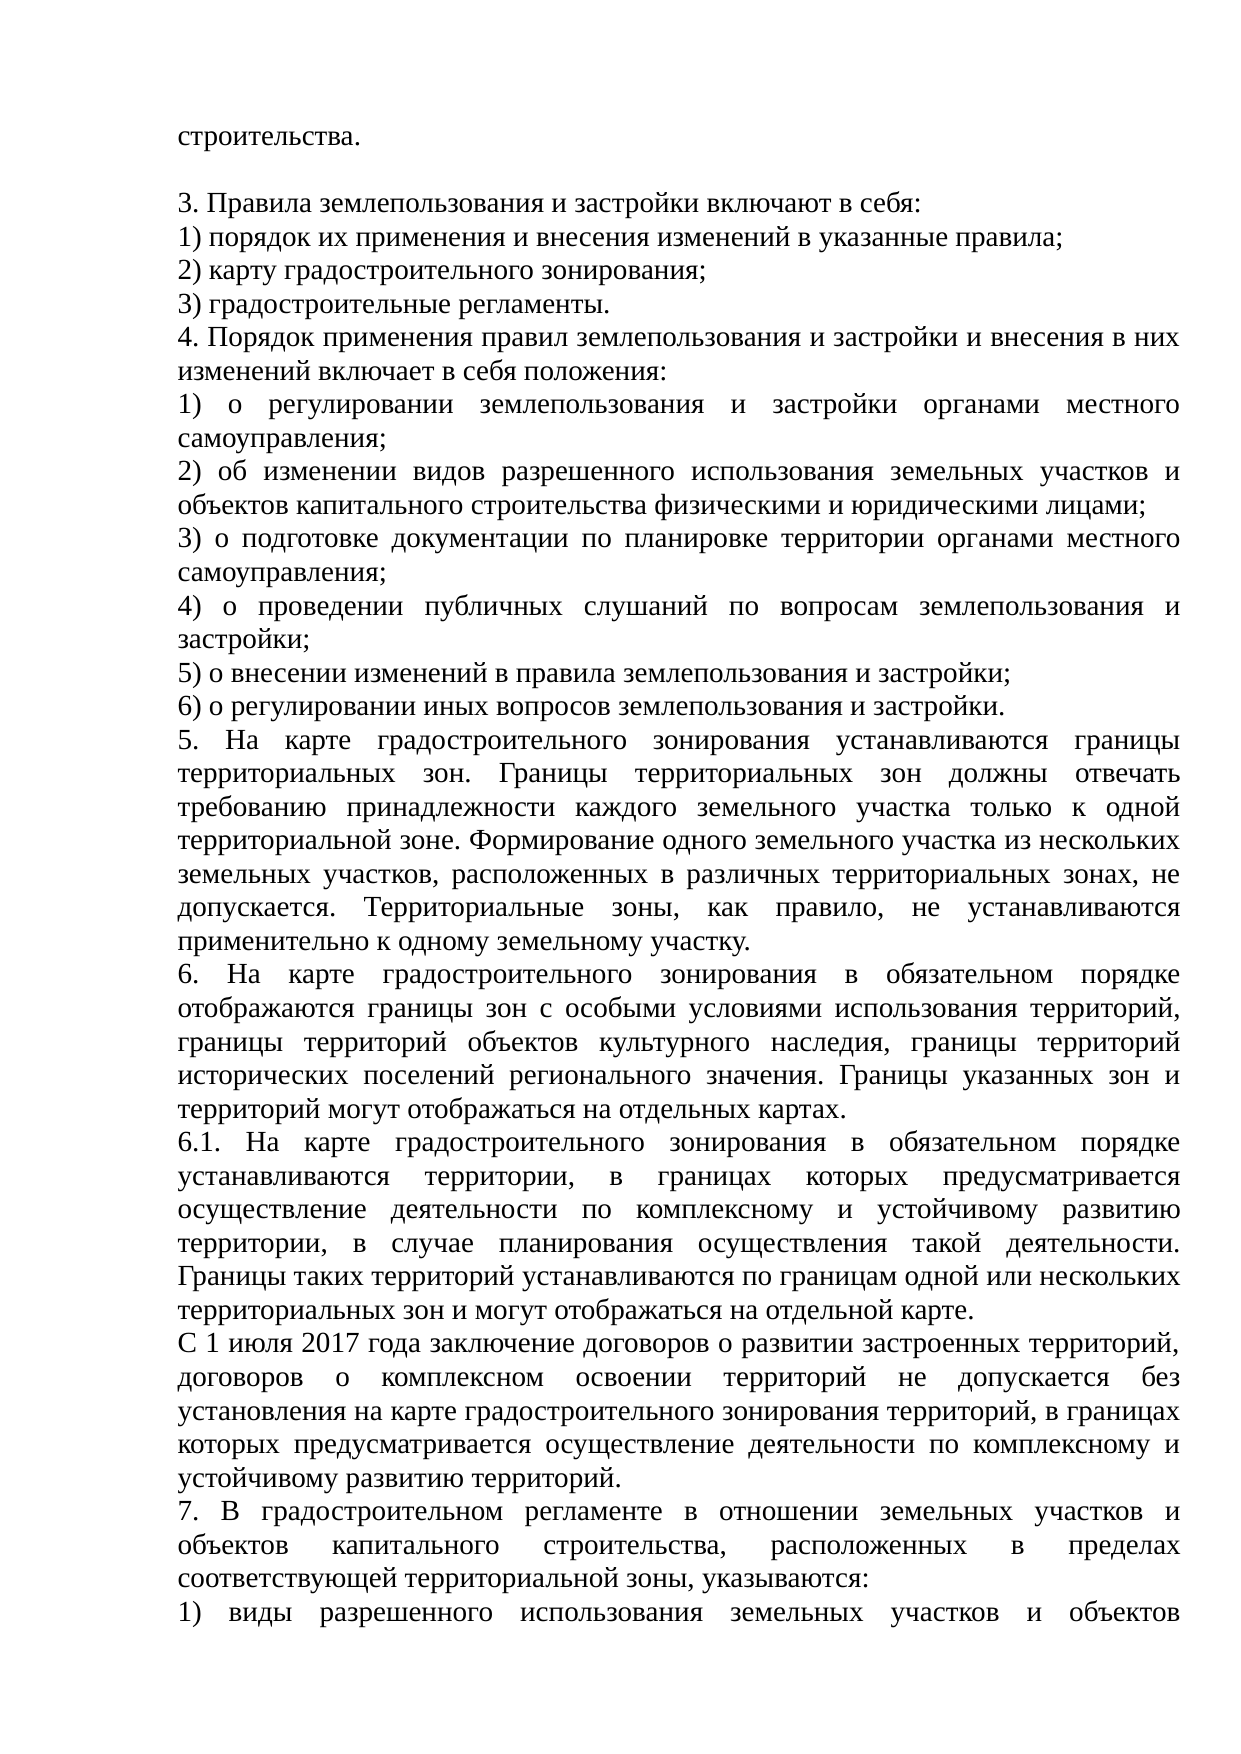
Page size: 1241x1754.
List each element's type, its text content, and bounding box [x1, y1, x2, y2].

text 6. На карте градостроительного зонирования в обязательном порядке отображаются границы зон с особыми условиями использования территорий, границы территорий объектов культурного наследия, границы территорий исторических поселений регионального значения. Границы указанных зон и территорий могут отображаться на отдельных картах. [177, 957, 1181, 1124]
text 2) об изменении видов разрешенного использования земельных участков и объектов капитального строительства физическими и юридическими лицами; [177, 453, 1181, 521]
text 1) о регулировании землепользования и застройки органами местного самоуправления; [177, 386, 1181, 453]
text 5) о внесении изменений в правила землепользования и застройки; [177, 655, 1181, 688]
text 6) о регулировании иных вопросов землепользования и застройки. [177, 688, 1181, 722]
text 1) виды разрешенного использования земельных участков и объектов [177, 1594, 1181, 1627]
text 5. На карте градостроительного зонирования устанавливаются границы территориальных зон. Границы территориальных зон должны отвечать требованию принадлежности каждого земельного участка только к одной территориальной зоне. Формирование одного земельного участка из нескольких земельных участков, расположенных в различных территориальных зонах, не допускается. Территориальные зоны, как правило, не устанавливаются применительно к одному земельному участку. [177, 722, 1181, 957]
text 7. В градостроительном регламенте в отношении земельных участков и объектов капитального строительства, расположенных в пределах соответствующей территориальной зоны, указываются: [177, 1493, 1181, 1594]
text С 1 июля 2017 года заключение договоров о развитии застроенных территорий, договоров о комплексном освоении территорий не допускается без установления на карте градостроительного зонирования территорий, в границах которых предусматривается осуществление деятельности по комплексному и устойчивому развитию территорий. [177, 1326, 1181, 1493]
text 3. Правила землепользования и застройки включают в себя: [177, 185, 1181, 219]
text строительства. [177, 118, 1181, 152]
text 4. Порядок применения правил землепользования и застройки и внесения в них изменений включает в себя положения: [177, 319, 1181, 386]
text 1) порядок их применения и внесения изменений в указанные правила; [177, 219, 1181, 252]
text 2) карту градостроительного зонирования; [177, 252, 1181, 286]
text 3) о подготовке документации по планировке территории органами местного самоуправления; [177, 521, 1181, 588]
text 4) о проведении публичных слушаний по вопросам землепользования и застройки; [177, 588, 1181, 655]
text 3) градостроительные регламенты. [177, 286, 1181, 319]
text 6.1. На карте градостроительного зонирования в обязательном порядке устанавливаются территории, в границах которых предусматривается осуществление деятельности по комплексному и устойчивому развитию территории, в случае планирования осуществления такой деятельности. Границы таких территорий устанавливаются по границам одной или нескольких территориальных зон и могут отображаться на отдельной карте. [177, 1124, 1181, 1326]
